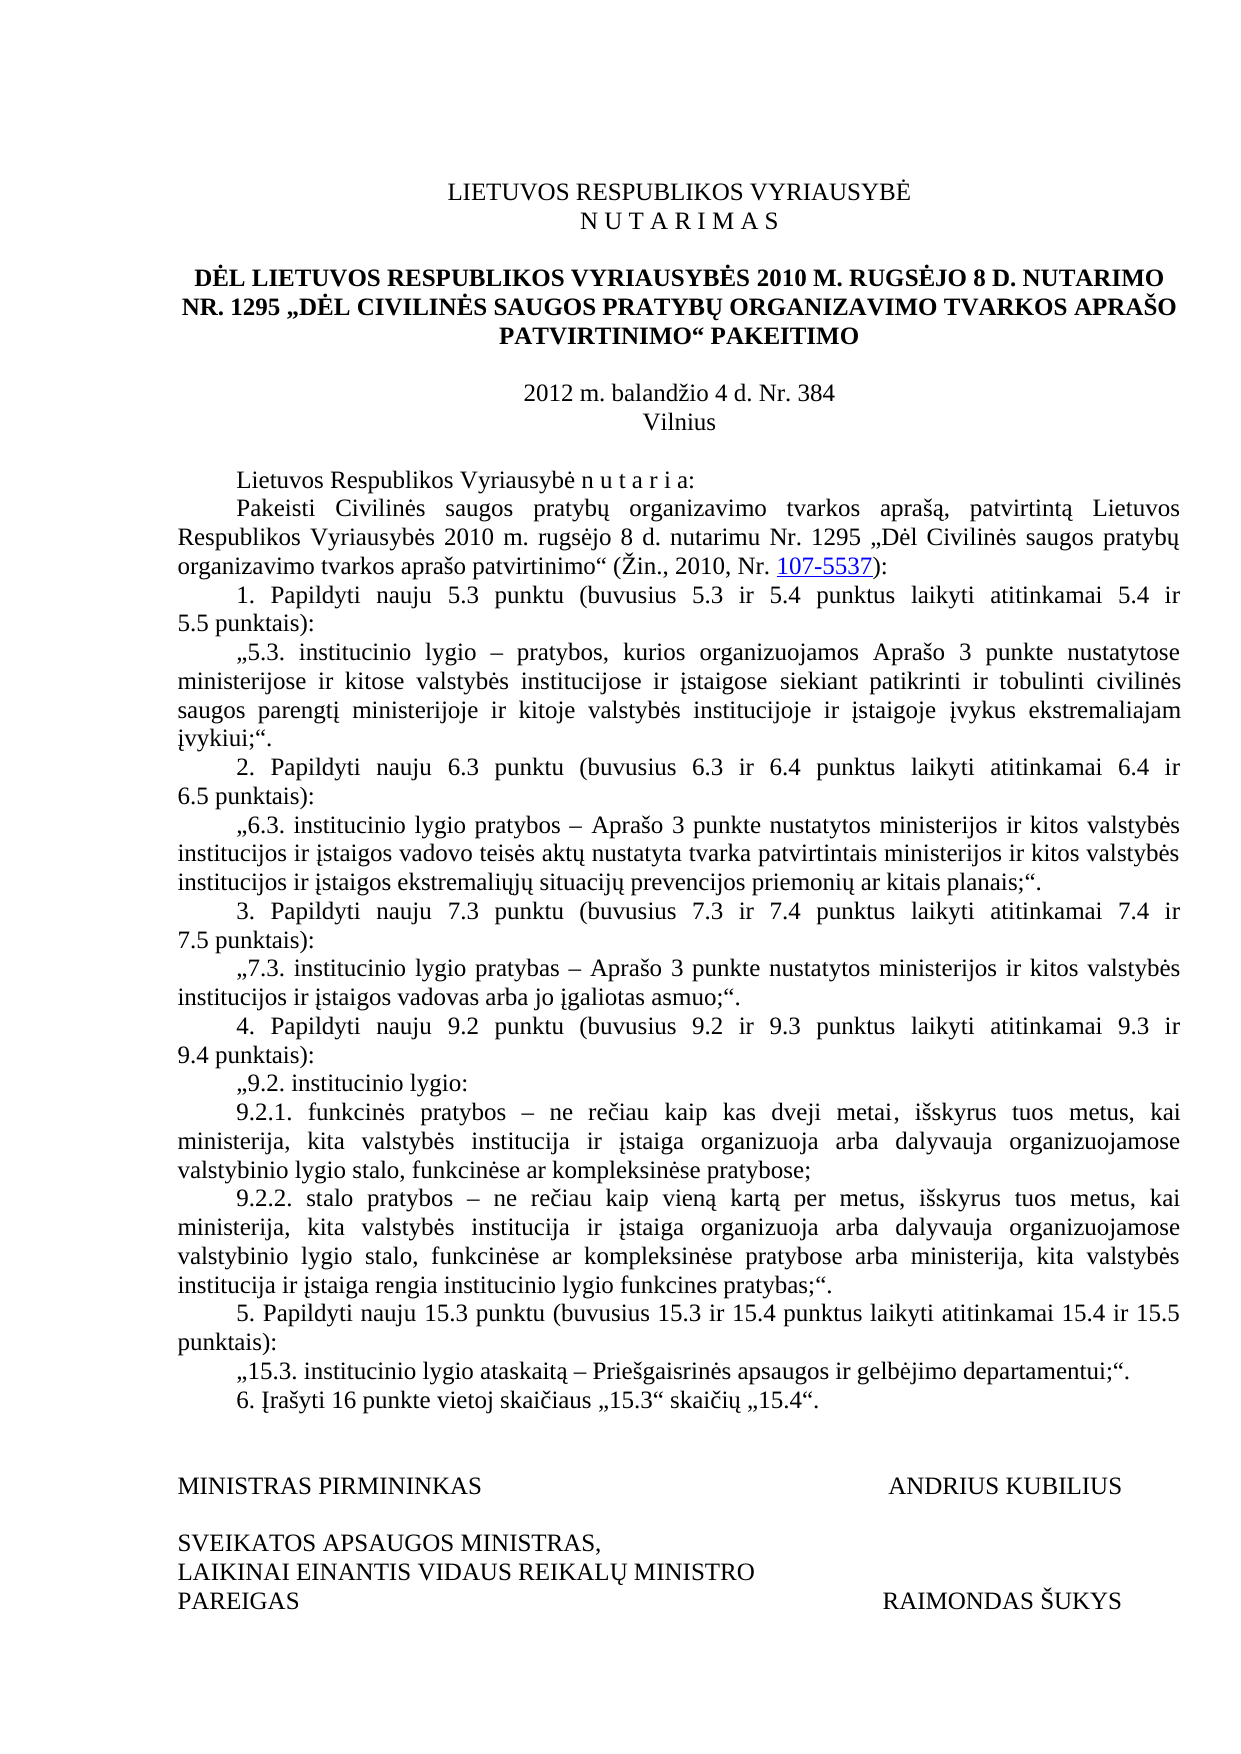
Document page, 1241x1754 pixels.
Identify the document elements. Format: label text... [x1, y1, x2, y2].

text Vilnius [177, 407, 1181, 436]
text PAREIGAS RAIMONDAS ŠUKYS [177, 1586, 1181, 1615]
text 4. Papildyti nauju 9.2 punktu (buvusius 9.2 ir 9.3 punktus laikyti atitinkamai 9.3 ir 9.4 punktais): [177, 1011, 1181, 1068]
text Pakeisti Civilinės saugos pratybų organizavimo tvarkos aprašą, patvirtintą Lietuvos Respublikos Vyriausybės 2010 m. rugsėjo 8 d. nutarimu Nr. 1295 „Dėl Civilinės saugos pratybų organizavimo tvarkos aprašo patvirtinimo“ (Žin., 2010, Nr. 107-5537): [177, 493, 1181, 580]
text Lietuvos Respublikos Vyriausybė n u t a r i a: [177, 465, 1181, 493]
text 3. Papildyti nauju 7.3 punktu (buvusius 7.3 ir 7.4 punktus laikyti atitinkamai 7.4 ir 7.5 punktais): [177, 896, 1181, 953]
text „9.2. institucinio lygio: [177, 1068, 1181, 1097]
text DĖL LIETUVOS RESPUBLIKOS VYRIAUSYBĖS 2010 M. RUGSĖJO 8 D. NUTARIMO NR. 1295 „DĖL CIVILINĖS SAUGOS PRATYBŲ ORGANIZAVIMO TVARKOS APRAŠO PATVIRTINIMO“ PAKEITIMO [177, 263, 1181, 350]
text N U T A R I M A S [177, 206, 1181, 235]
text 6. Įrašyti 16 punkte vietoj skaičiaus „15.3“ skaičių „15.4“. [177, 1385, 1181, 1413]
text LAIKINAI EINANTIS VIDAUS REIKALŲ MINISTRO [177, 1557, 1181, 1586]
text 1. Papildyti nauju 5.3 punktu (buvusius 5.3 ir 5.4 punktus laikyti atitinkamai 5.4 ir 5.5 punktais): [177, 580, 1181, 637]
text „7.3. institucinio lygio pratybas – Aprašo 3 punkte nustatytos ministerijos ir kitos valstybės institucijos ir įstaigos vadovas arba jo įgaliotas asmuo;“. [177, 953, 1181, 1011]
text LIETUVOS RESPUBLIKOS VYRIAUSYBĖ [177, 177, 1181, 206]
text „6.3. institucinio lygio pratybos – Aprašo 3 punkte nustatytos ministerijos ir kitos valstybės institucijos ir įstaigos vadovo teisės aktų nustatyta tvarka patvirtintais ministerijos ir kitos valstybės institucijos ir įstaigos ekstremaliųjų situacijų prevencijos priemonių ar kitais planais;“. [177, 810, 1181, 896]
text 9.2.1. funkcinės pratybos – ne rečiau kaip kas dveji metai, išskyrus tuos metus, kai ministerija, kita valstybės institucija ir įstaiga organizuoja arba dalyvauja organizuojamose valstybinio lygio stalo, funkcinėse ar kompleksinėse pratybose; [177, 1097, 1181, 1183]
text SVEIKATOS APSAUGOS MINISTRAS, [177, 1528, 1181, 1557]
text 5. Papildyti nauju 15.3 punktu (buvusius 15.3 ir 15.4 punktus laikyti atitinkamai 15.4 ir 15.5 punktais): [177, 1298, 1181, 1356]
text „15.3. institucinio lygio ataskaitą – Priešgaisrinės apsaugos ir gelbėjimo departamentui;“. [177, 1356, 1181, 1385]
text 9.2.2. stalo pratybos – ne rečiau kaip vieną kartą per metus, išskyrus tuos metus, kai ministerija, kita valstybės institucija ir įstaiga organizuoja arba dalyvauja organizuojamose valstybinio lygio stalo, funkcinėse ar kompleksinėse pratybose arba ministerija, kita valstybės institucija ir įstaiga rengia institucinio lygio funkcines pratybas;“. [177, 1183, 1181, 1298]
text 2012 m. balandžio 4 d. Nr. 384 [177, 378, 1181, 407]
text „5.3. institucinio lygio – pratybos, kurios organizuojamos Aprašo 3 punkte nustatytose ministerijose ir kitose valstybės institucijose ir įstaigose siekiant patikrinti ir tobulinti civilinės saugos parengtį ministerijoje ir kitoje valstybės institucijoje ir įstaigoje įvykus ekstremaliajam įvykiui;“. [177, 637, 1181, 752]
text MINISTRAS PIRMININKAS ANDRIUS KUBILIUS [177, 1471, 1181, 1500]
text 2. Papildyti nauju 6.3 punktu (buvusius 6.3 ir 6.4 punktus laikyti atitinkamai 6.4 ir 6.5 punktais): [177, 752, 1181, 810]
